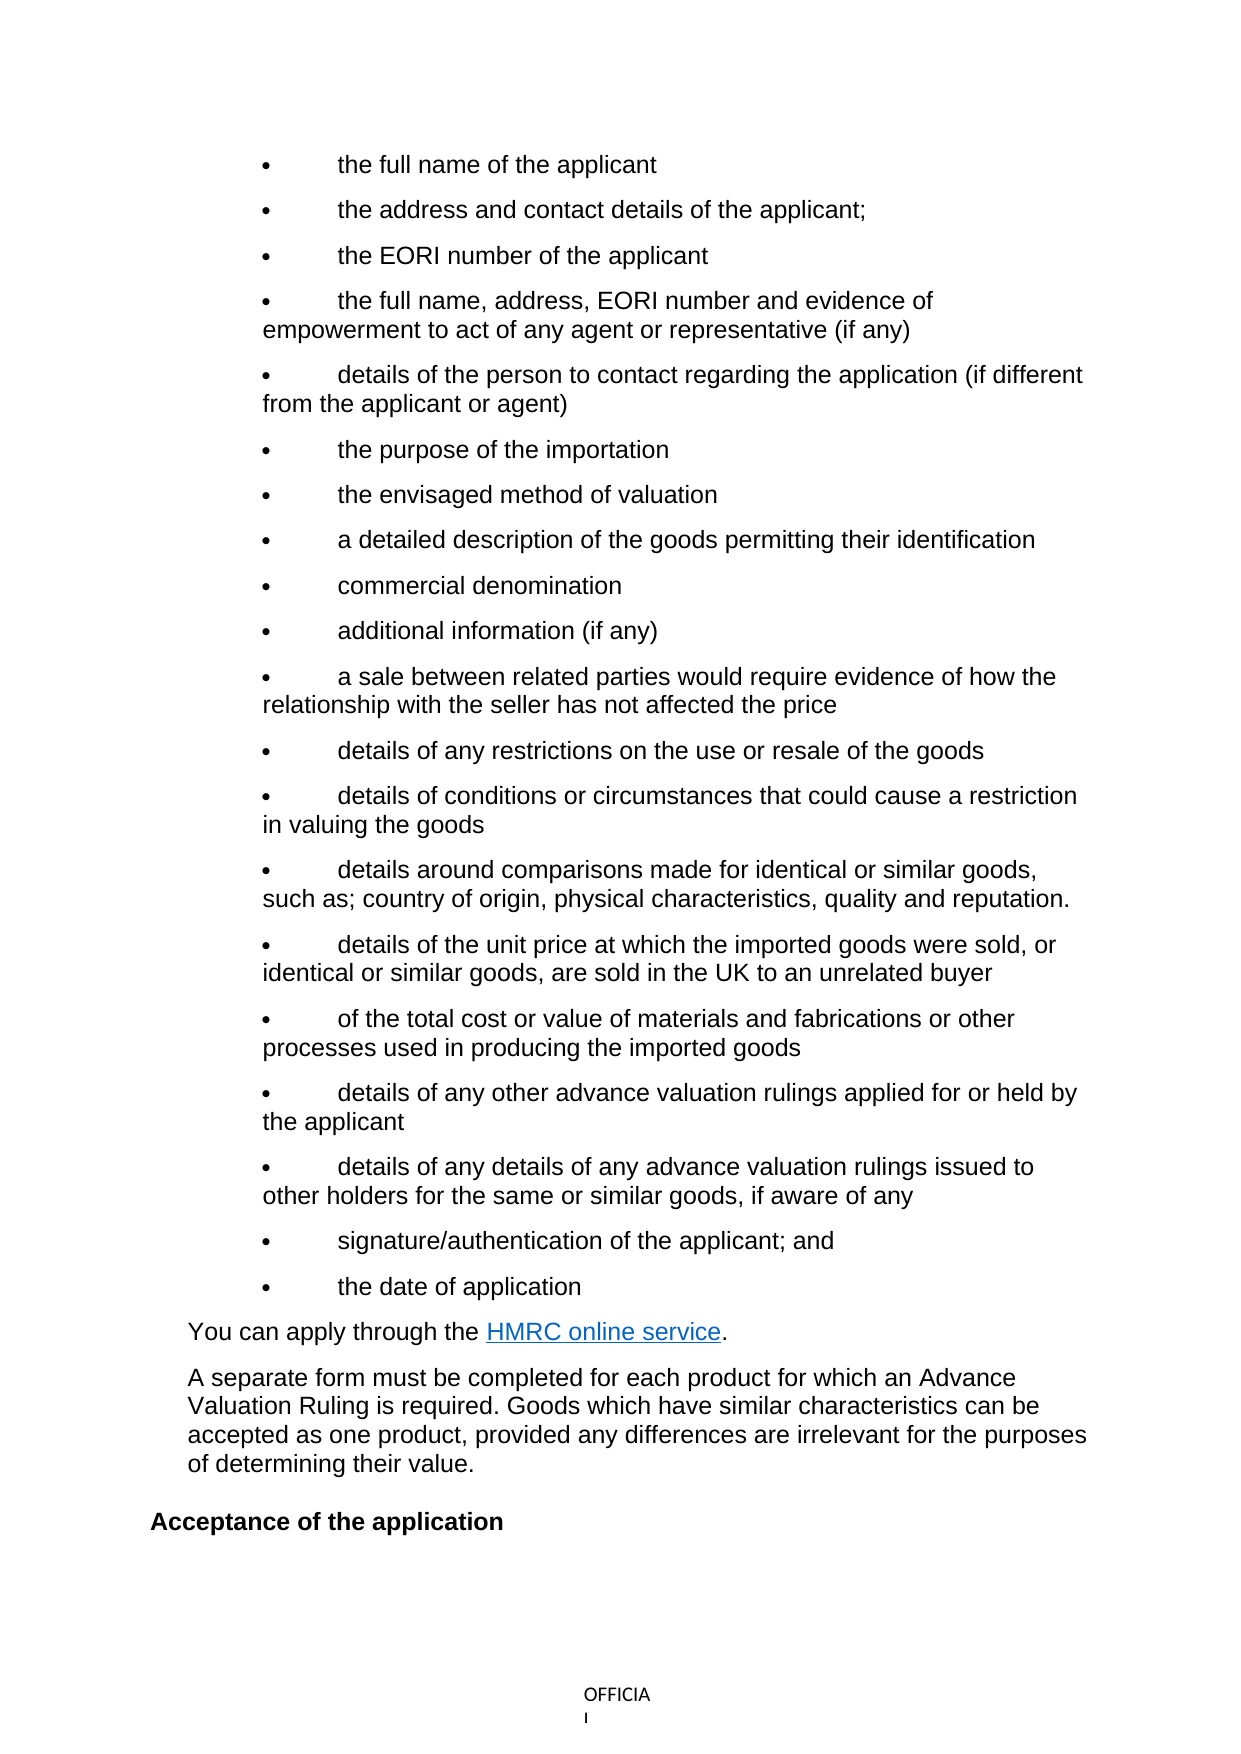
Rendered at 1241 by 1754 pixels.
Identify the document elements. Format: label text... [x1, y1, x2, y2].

list the EORI number of the applicant [262, 241, 1090, 269]
list signature/authentication of the applicant; and [262, 1226, 1090, 1255]
text A separate form must be completed for each product for which an Advance Valuation Ruling is required. Goods which have similar characteristics can be accepted as one product, provided any differences are irrelevant for the purposes of determining their value. [187, 1362, 1090, 1477]
list the full name of the applicant [262, 150, 1090, 179]
list details of any details of any advance valuation rulings issued to other holders for the same or similar goods, if aware of any [262, 1152, 1090, 1209]
list the full name, address, EORI number and evidence of empowerment to act of any agent or representative (if any) [262, 286, 1090, 344]
list details around comparisons made for identical or similar goods, such as; country of origin, physical characteristics, quality and reputation. [262, 855, 1090, 913]
list a sale between related parties would require evidence of how the relationship with the seller has not affected the price [262, 662, 1090, 719]
list the date of application [262, 1272, 1090, 1300]
list the address and contact details of the applicant; [262, 195, 1090, 224]
list additional information (if any) [262, 616, 1090, 645]
list details of any restrictions on the use or resale of the goods [262, 736, 1090, 764]
text You can apply through the HMRC online service. [187, 1317, 1090, 1346]
list details of any other advance valuation rulings applied for or held by the applicant [262, 1078, 1090, 1135]
list the purpose of the importation [262, 434, 1090, 463]
list a detailed description of the goods permitting their identification [262, 525, 1090, 554]
subtitle Acceptance of the application [150, 1507, 1090, 1535]
list of the total cost or value of materials and fabrications or other processes used in producing the imported goods [262, 1004, 1090, 1061]
list the envisaged method of valuation [262, 480, 1090, 509]
list commercial denomination [262, 571, 1090, 599]
list details of the person to contact regarding the application (if different from the applicant or agent) [262, 360, 1090, 418]
list details of conditions or circumstances that could cause a restriction in valuing the goods [262, 781, 1090, 839]
list details of the unit price at which the imported goods were sold, or identical or similar goods, are sold in the UK to an unrelated buyer [262, 929, 1090, 987]
